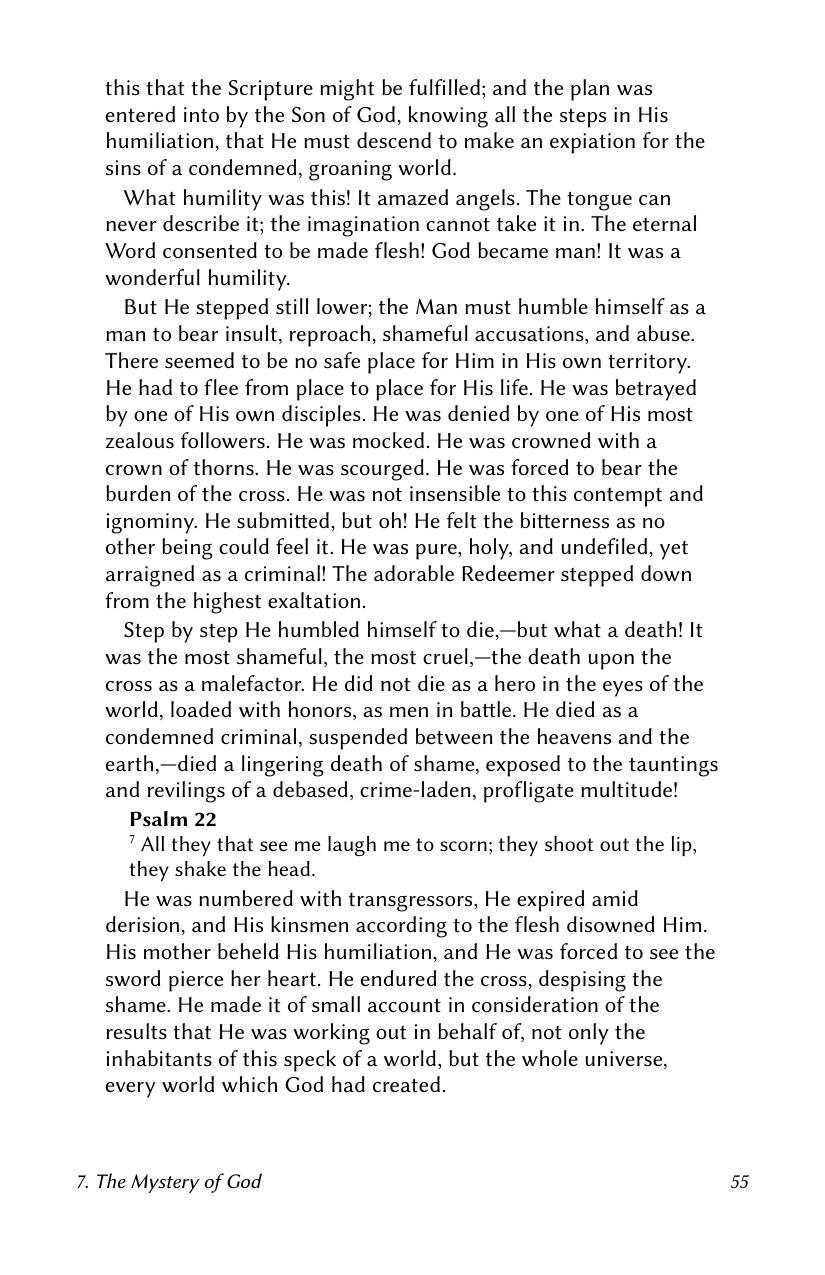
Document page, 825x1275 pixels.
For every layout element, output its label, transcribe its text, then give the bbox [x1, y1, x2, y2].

text But He stepped still lower; the Man must humble himself as a man to bear insult, reproach, shameful accusations, and abuse. There seemed to be no safe place for Him in His own territory. He had to flee from place to place for His life. He was betrayed by one of His own disciples. He was denied by one of His most zealous followers. He was mocked. He was crowned with a crown of thorns. He was scourged. He was forced to bear the burden of the cross. He was not insensible to this contempt and ignominy. He submitted, but oh! He felt the bitterness as no other being could feel it. He was pure, holy, and undefiled, yet arraigned as a criminal! The adorable Redeemer stepped down from the highest exaltation. [105, 294, 720, 614]
text 7 All they that see me laugh me to scorn; they shoot out the lip, they shake the head. [129, 832, 720, 882]
text He was numbered with transgressors, He expired amid derision, and His kinsmen according to the flesh disowned Him. His mother beheld His humiliation, and He was forced to see the sword pierce her heart. He endured the cross, despising the shame. He made it of small account in consideration of the results that He was working out in behalf of, not only the inhabitants of this speck of a world, but the whole universe, every world which God had created. [105, 886, 720, 1098]
text Step by step He humbled himself to die,—but what a death! It was the most shameful, the most cruel,—the death upon the cross as a malefactor. He did not die as a hero in the eyes of the world, loaded with honors, as men in battle. He died as a condemned criminal, suspended between the heavens and the earth,—died a lingering death of shame, exposed to the tauntings and revilings of a debased, crime-laden, profligate multitude! [105, 617, 720, 803]
text this that the Scripture might be fulfilled; and the plan was entered into by the Son of God, knowing all the steps in His humiliation, that He must descend to make an expiation for the sins of a condemned, groaning world. [105, 75, 720, 181]
text Psalm 22 [129, 807, 720, 832]
text What humility was this! It amazed angels. The tongue can never describe it; the imagination cannot take it in. The eternal Word consented to be made flesh! God became man! It was a wonderful humility. [105, 185, 720, 291]
